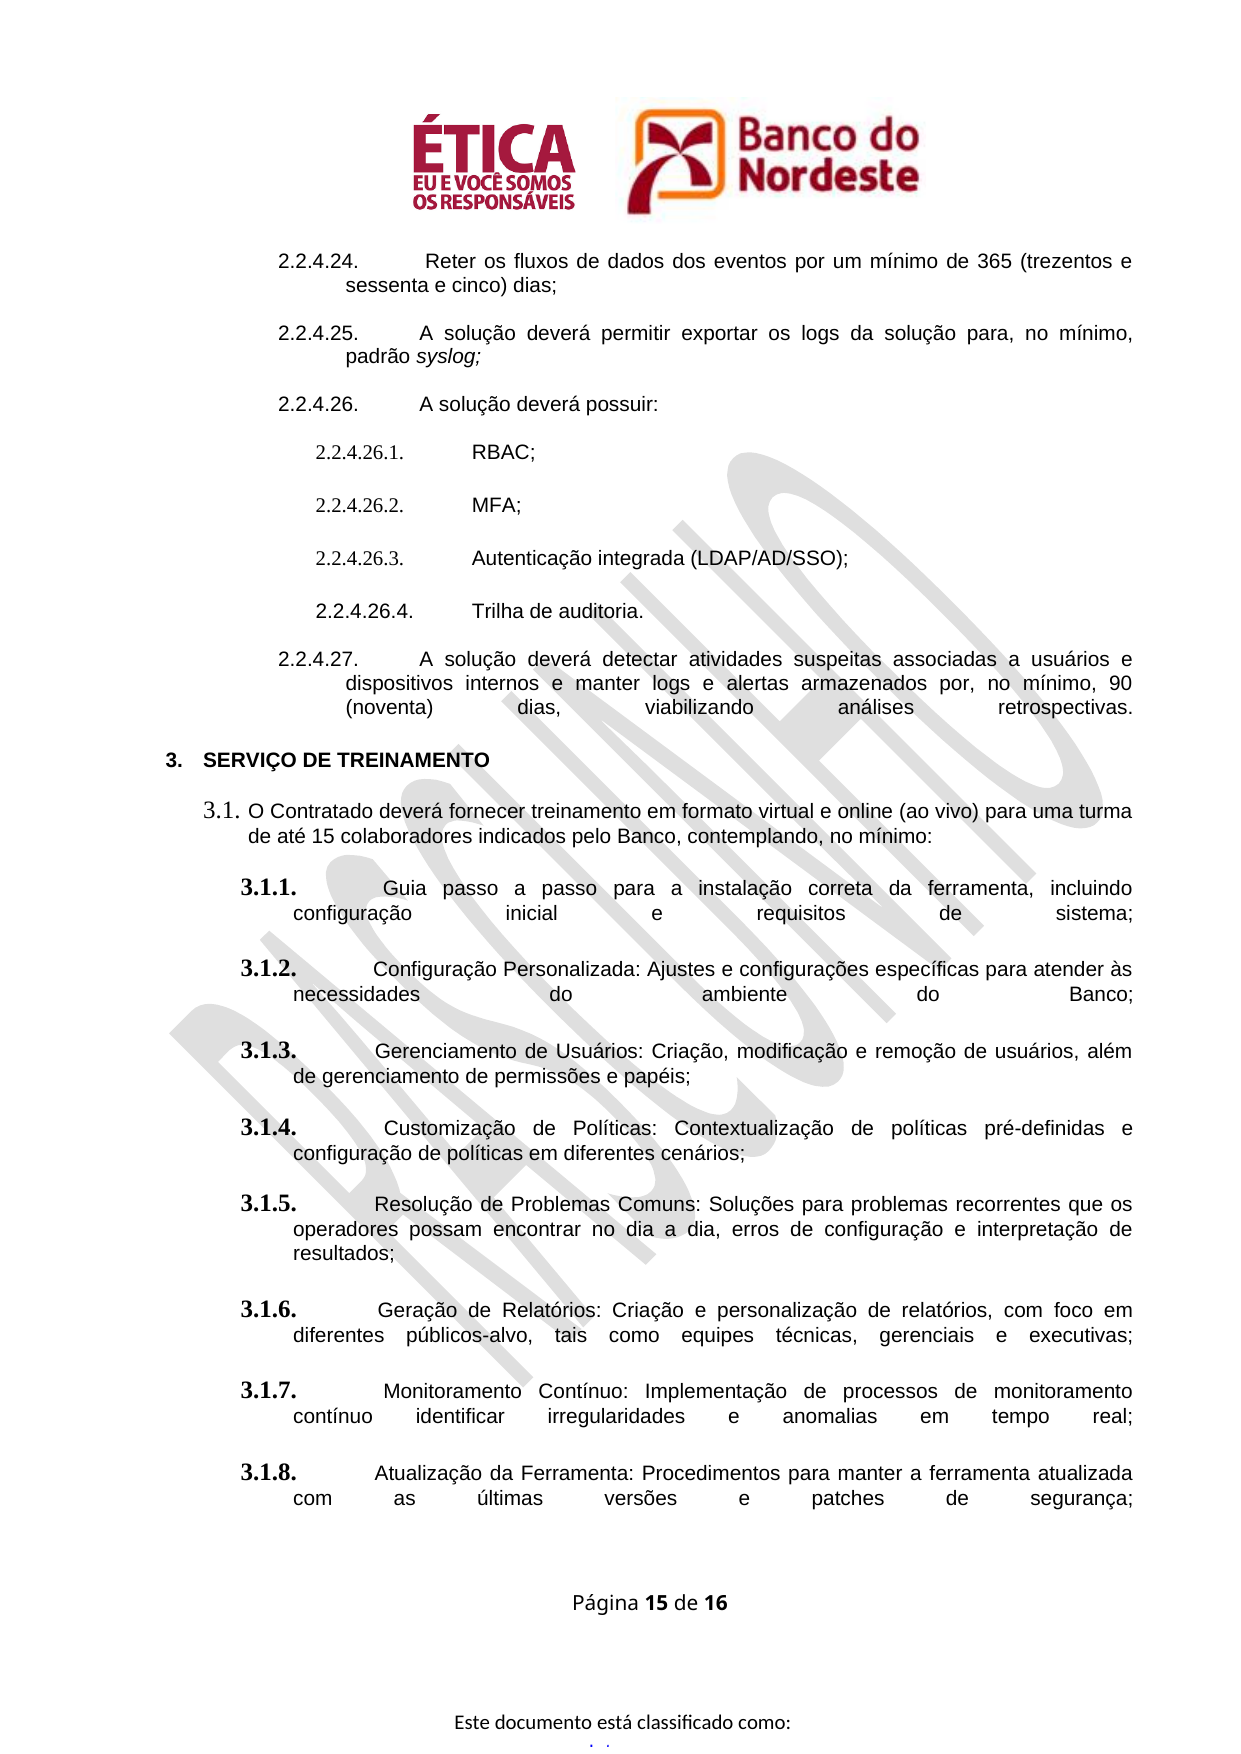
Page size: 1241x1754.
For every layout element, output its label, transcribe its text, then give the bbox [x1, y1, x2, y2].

list Guia passo a passo para a instalação correta da ferramenta, incluindo configuração inicial e requisitos de sistema; [756, 872, 914, 953]
list Geração de Relatórios: Criação e personalização de relatórios, com foco em diferentes públicos-alvo, tais como equipes técnicas, gerenciais e executivas; [240, 1294, 509, 1375]
list O Contratado deverá fornecer treinamento em formato virtual e online (ao vivo) para uma turma de até 15 colaboradores indicados pelo Banco, contemplando, no mínimo: [617, 795, 710, 848]
list Autenticação integrada (LDAP/AD/SSO); [710, 546, 802, 599]
list O Contratado deverá fornecer treinamento em formato virtual e online (ao vivo) para uma turma de até 15 colaboradores indicados pelo Banco, contemplando, no mínimo: [203, 795, 416, 848]
list O Contratado deverá fornecer treinamento em formato virtual e online (ao vivo) para uma turma de até 15 colaboradores indicados pelo Banco, contemplando, no mínimo: [855, 795, 989, 848]
list [951, 599, 1134, 623]
list Guia passo a passo para a instalação correta da ferramenta, incluindo configuração inicial e requisitos de sistema; [867, 872, 1134, 953]
list O Contratado deverá fornecer treinamento em formato virtual e online (ao vivo) para uma turma de até 15 colaboradores indicados pelo Banco, contemplando, no mínimo: [959, 795, 1134, 848]
list Resolução de Problemas Comuns: Soluções para problemas recorrentes que os operadores possam encontrar no dia a dia, erros de configuração e interpretação de resultados; [240, 1188, 428, 1294]
list Resolução de Problemas Comuns: Soluções para problemas recorrentes que os operadores possam encontrar no dia a dia, erros de configuração e interpretação de resultados; [400, 1188, 554, 1294]
list Configuração Personalizada: Ajustes e configurações específicas para atender às necessidades do ambiente do Banco; [773, 953, 1134, 1035]
list Configuração Personalizada: Ajustes e configurações específicas para atender às necessidades do ambiente do Banco; [520, 953, 732, 1035]
list Reter os fluxos de dados dos eventos por um mínimo de 365 (trezentos e sessenta e cinco) dias; [278, 248, 1134, 296]
list SERVIÇO DE TREINAMENTO [820, 747, 912, 771]
list Gerenciamento de Usuários: Criação, modificação e remoção de usuários, além de gerenciamento de permissões e papéis; [602, 1035, 1134, 1088]
list Gerenciamento de Usuários: Criação, modificação e remoção de usuários, além de gerenciamento de permissões e papéis; [272, 1035, 382, 1088]
list SERVIÇO DE TREINAMENTO [977, 747, 1062, 771]
list A solução deverá detectar atividades suspeitas associadas a usuários e dispositivos internos e manter logs e alertas armazenados por, no mínimo, 90 (noventa) dias, viabilizando análises retrospectivas. [707, 647, 820, 720]
list O Contratado deverá fornecer treinamento em formato virtual e online (ao vivo) para uma turma de até 15 colaboradores indicados pelo Banco, contemplando, no mínimo: [732, 795, 821, 848]
list Guia passo a passo para a instalação correta da ferramenta, incluindo configuração inicial e requisitos de sistema; [240, 872, 369, 953]
list Customização de Políticas: Contextualização de políticas pré-definidas e configuração de políticas em diferentes cenários; [240, 1112, 298, 1164]
list O Contratado deverá fornecer treinamento em formato virtual e online (ao vivo) para uma turma de até 15 colaboradores indicados pelo Banco, contemplando, no mínimo: [790, 795, 884, 848]
list Guia passo a passo para a instalação correta da ferramenta, incluindo configuração inicial e requisitos de sistema; [457, 872, 646, 953]
list Resolução de Problemas Comuns: Soluções para problemas recorrentes que os operadores possam encontrar no dia a dia, erros de configuração e interpretação de resultados; [391, 1216, 506, 1294]
list SERVIÇO DE TREINAMENTO [463, 747, 569, 771]
list SERVIÇO DE TREINAMENTO [569, 747, 633, 771]
list Trilha de auditoria. [315, 599, 659, 623]
list Gerenciamento de Usuários: Criação, modificação e remoção de usuários, além de gerenciamento de permissões e papéis; [536, 1035, 635, 1088]
list O Contratado deverá fornecer treinamento em formato virtual e online (ao vivo) para uma turma de até 15 colaboradores indicados pelo Banco, contemplando, no mínimo: [511, 795, 646, 848]
list Configuração Personalizada: Ajustes e configurações específicas para atender às necessidades do ambiente do Banco; [669, 953, 803, 1035]
list RBAC; [315, 440, 1134, 493]
list [763, 599, 823, 623]
list A solução deverá possuir: [278, 392, 1134, 416]
list Monitoramento Contínuo: Implementação de processos de monitoramento contínuo identificar irregularidades e anomalias em tempo real; [240, 1375, 1134, 1457]
list Atualização da Ferramenta: Procedimentos para manter a ferramenta atualizada com as últimas versões e patches de segurança; [240, 1457, 1134, 1538]
list Autenticação integrada (LDAP/AD/SSO); [895, 546, 1134, 599]
list O Contratado deverá fornecer treinamento em formato virtual e online (ao vivo) para uma turma de até 15 colaboradores indicados pelo Banco, contemplando, no mínimo: [442, 795, 541, 848]
list Guia passo a passo para a instalação correta da ferramenta, incluindo configuração inicial e requisitos de sistema; [367, 872, 496, 953]
list A solução deverá detectar atividades suspeitas associadas a usuários e dispositivos internos e manter logs e alertas armazenados por, no mínimo, 90 (noventa) dias, viabilizando análises retrospectivas. [278, 647, 719, 747]
list Gerenciamento de Usuários: Criação, modificação e remoção de usuários, além de gerenciamento de permissões e papéis; [240, 1046, 305, 1088]
list Guia passo a passo para a instalação correta da ferramenta, incluindo configuração inicial e requisitos de sistema; [694, 872, 815, 953]
list SERVIÇO DE TREINAMENTO [911, 747, 977, 771]
list MFA; [315, 493, 760, 546]
list A solução deverá detectar atividades suspeitas associadas a usuários e dispositivos internos e manter logs e alertas armazenados por, no mínimo, 90 (noventa) dias, viabilizando análises retrospectivas. [870, 647, 1054, 747]
list Customização de Políticas: Contextualização de políticas pré-definidas e configuração de políticas em diferentes cenários; [488, 1112, 650, 1164]
list Gerenciamento de Usuários: Criação, modificação e remoção de usuários, além de gerenciamento de permissões e papéis; [396, 1035, 579, 1088]
list SERVIÇO DE TREINAMENTO [165, 747, 464, 771]
list SERVIÇO DE TREINAMENTO [742, 747, 807, 771]
list [769, 494, 868, 546]
list A solução deverá detectar atividades suspeitas associadas a usuários e dispositivos internos e manter logs e alertas armazenados por, no mínimo, 90 (noventa) dias, viabilizando análises retrospectivas. [642, 647, 783, 747]
list SERVIÇO DE TREINAMENTO [1078, 747, 1134, 771]
list Configuração Personalizada: Ajustes e configurações específicas para atender às necessidades do ambiente do Banco; [392, 953, 576, 1035]
list Configuração Personalizada: Ajustes e configurações específicas para atender às necessidades do ambiente do Banco; [240, 953, 338, 1035]
list [832, 493, 1134, 546]
list Gerenciamento de Usuários: Criação, modificação e remoção de usuários, além de gerenciamento de permissões e papéis; [358, 1035, 434, 1088]
list SERVIÇO DE TREINAMENTO [667, 747, 743, 771]
list Geração de Relatórios: Criação e personalização de relatórios, com foco em diferentes públicos-alvo, tais como equipes técnicas, gerenciais e executivas; [452, 1294, 1134, 1375]
list A solução deverá detectar atividades suspeitas associadas a usuários e dispositivos internos e manter logs e alertas armazenados por, no mínimo, 90 (noventa) dias, viabilizando análises retrospectivas. [811, 647, 949, 747]
list Customização de Políticas: Contextualização de políticas pré-definidas e configuração de políticas em diferentes cenários; [352, 1112, 446, 1164]
list Autenticação integrada (LDAP/AD/SSO); [785, 546, 926, 599]
list SERVIÇO DE TREINAMENTO [630, 747, 668, 771]
list A solução deverá permitir exportar os logs da solução para, no mínimo, padrão syslog; [278, 320, 1134, 368]
list A solução deverá detectar atividades suspeitas associadas a usuários e dispositivos internos e manter logs e alertas armazenados por, no mínimo, 90 (noventa) dias, viabilizando análises retrospectivas. [997, 647, 1134, 747]
list Customização de Políticas: Contextualização de políticas pré-definidas e configuração de políticas em diferentes cenários; [631, 1112, 1134, 1164]
list [659, 599, 764, 623]
list [826, 599, 950, 623]
list Customização de Políticas: Contextualização de políticas pré-definidas e configuração de políticas em diferentes cenários; [270, 1112, 365, 1164]
list Guia passo a passo para a instalação correta da ferramenta, incluindo configuração inicial e requisitos de sistema; [588, 872, 751, 953]
list Configuração Personalizada: Ajustes e configurações específicas para atender às necessidades do ambiente do Banco; [298, 953, 458, 1035]
list O Contratado deverá fornecer treinamento em formato virtual e online (ao vivo) para uma turma de até 15 colaboradores indicados pelo Banco, contemplando, no mínimo: [679, 795, 772, 848]
list Resolução de Problemas Comuns: Soluções para problemas recorrentes que os operadores possam encontrar no dia a dia, erros de configuração e interpretação de resultados; [495, 1188, 1134, 1294]
list Autenticação integrada (LDAP/AD/SSO); [315, 546, 740, 599]
